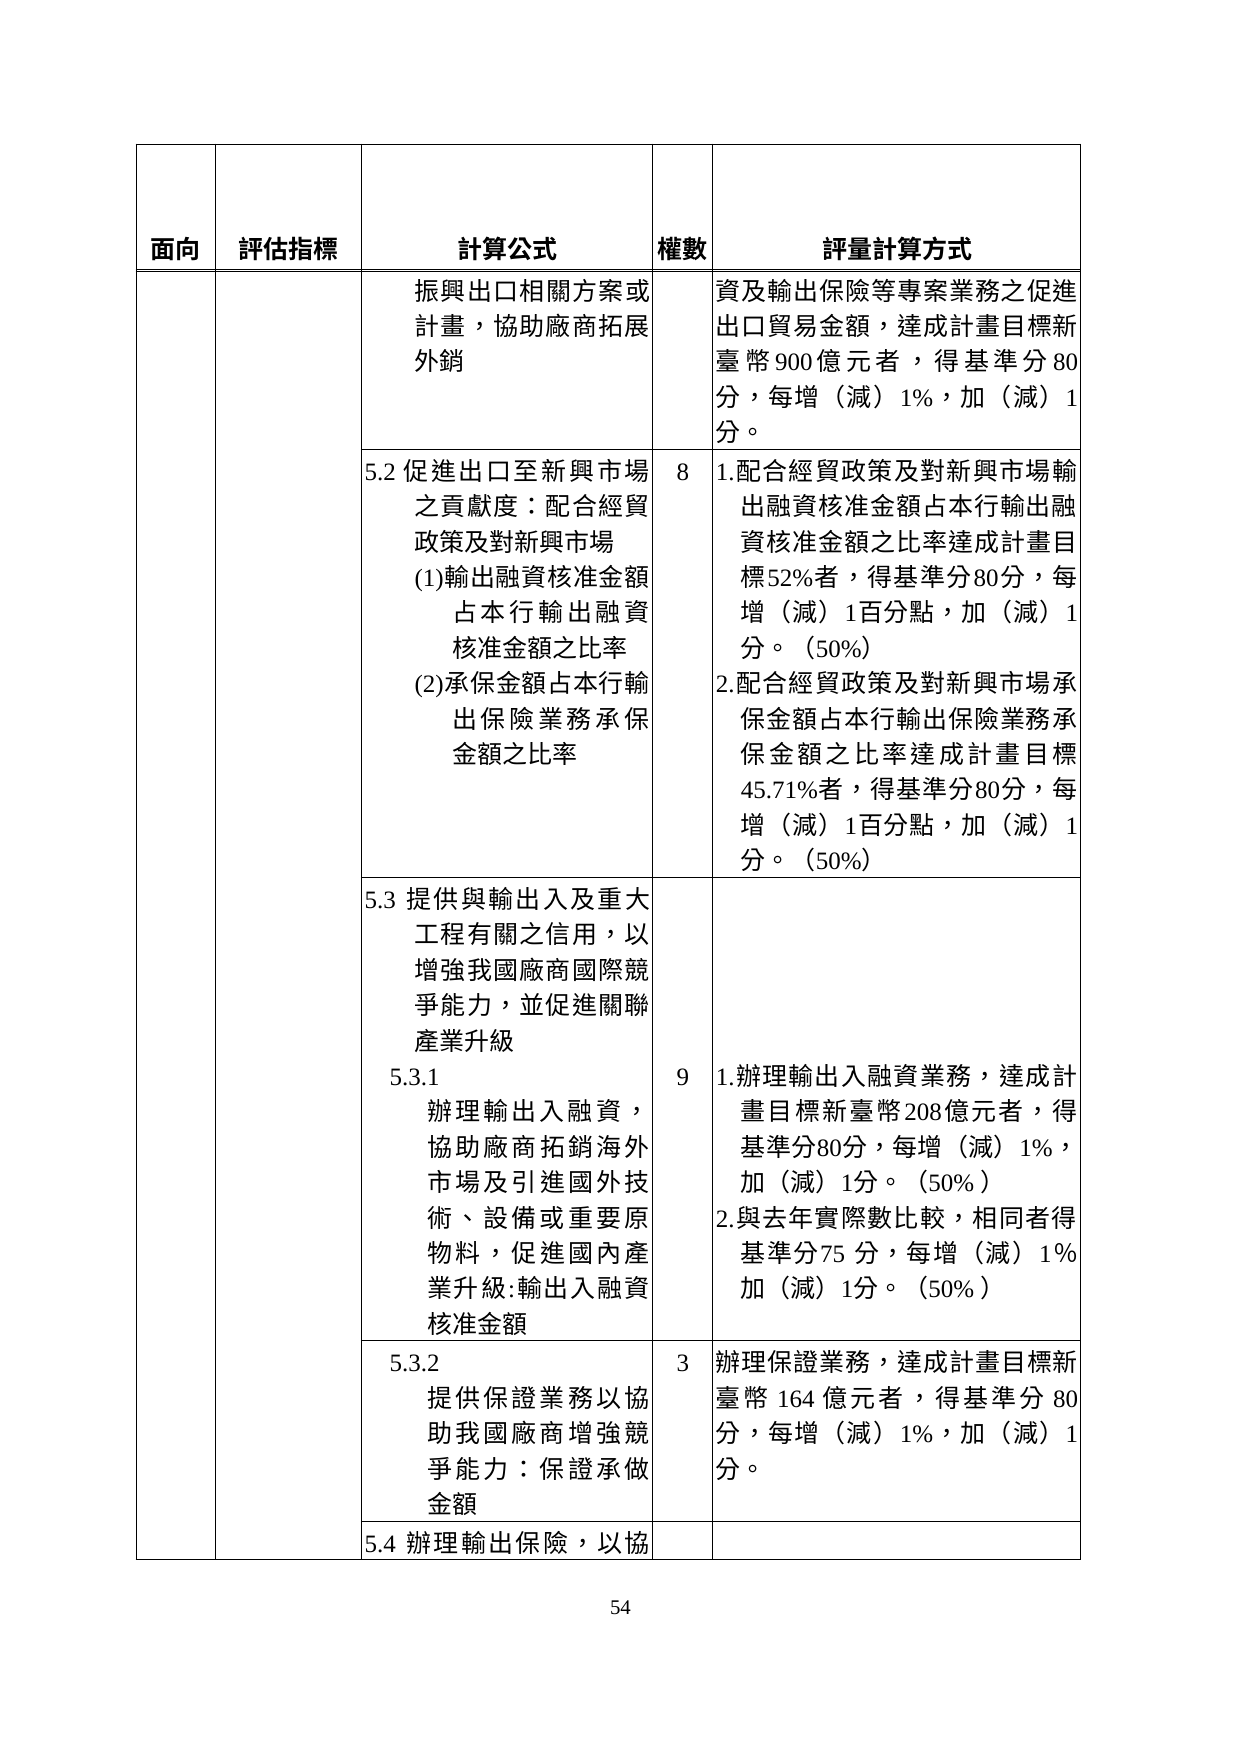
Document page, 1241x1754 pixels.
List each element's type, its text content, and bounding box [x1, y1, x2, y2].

table_cell 5.4 辦理輸出保險，以協 [362, 1522, 652, 1559]
table_header 面向 [137, 145, 215, 268]
table_header 評量計算方式 [713, 145, 1080, 268]
table_cell 8 [653, 450, 712, 877]
table_header 權數 [653, 145, 712, 268]
table_cell 5.2促進出口至新興市場之貢獻度：配合經貿政策及對新興市場 (1)輸出融資核准金額占本行輸出融資核准金額之比率 (2)承保金額占本行輸出保險業務承保金額之比率 [362, 450, 652, 877]
table_cell 9 [653, 878, 712, 1340]
table_header 評估指標 [216, 145, 361, 268]
table_cell 5.3 提供與輸出入及重大工程有關之信用，以增強我國廠商國際競爭能力，並促進關聯產業升級 5.3.1 辦理輸出入融資，協助廠商拓銷海外市場及引進國外技術、設備或重要原物料，促進國內產業升級:輸出入融資核准金額 [362, 878, 652, 1340]
table_header 計算公式 [362, 145, 652, 268]
table_cell 資及輸出保險等專案業務之促進出口貿易金額，達成計畫目標新臺幣900億元者，得基準分80分，每增（減）1%，加（減）1分。 [713, 272, 1080, 449]
table_cell [713, 1522, 1080, 1559]
table_cell 3 [653, 1341, 712, 1521]
table_cell [653, 272, 712, 449]
table_cell [216, 272, 361, 1559]
table_cell 5.3.2 提供保證業務以協助我國廠商增強競爭能力：保證承做金額 [362, 1341, 652, 1521]
table_cell [137, 272, 215, 1559]
table_cell 1.辦理輸出入融資業務，達成計畫目標新臺幣208億元者，得基準分80分，每增（減）1%，加（減）1分。（50% ） 2.與去年實際數比較，相同者得基準分75 分，每增（減）1％加（減）1分。（50% ） [713, 878, 1080, 1340]
table_cell 辦理保證業務，達成計畫目標新臺幣164億元者，得基準分80分，每增（減）1%，加（減）1分。 [713, 1341, 1080, 1521]
table_cell 1.配合經貿政策及對新興市場輸出融資核准金額占本行輸出融資核准金額之比率達成計畫目標52%者，得基準分80分，每增（減）1百分點，加（減）1分。（50%） 2.配合經貿政策及對新興市場承保金額占本行輸出保險業務承保金額之比率達成計畫目標45.71%者，得基準分80分，每增（減）1百分點，加（減）1分。（50%） [713, 450, 1080, 877]
table_cell 振興出口相關方案或計畫，協助廠商拓展外銷 [362, 272, 652, 449]
table_cell [653, 1522, 712, 1559]
